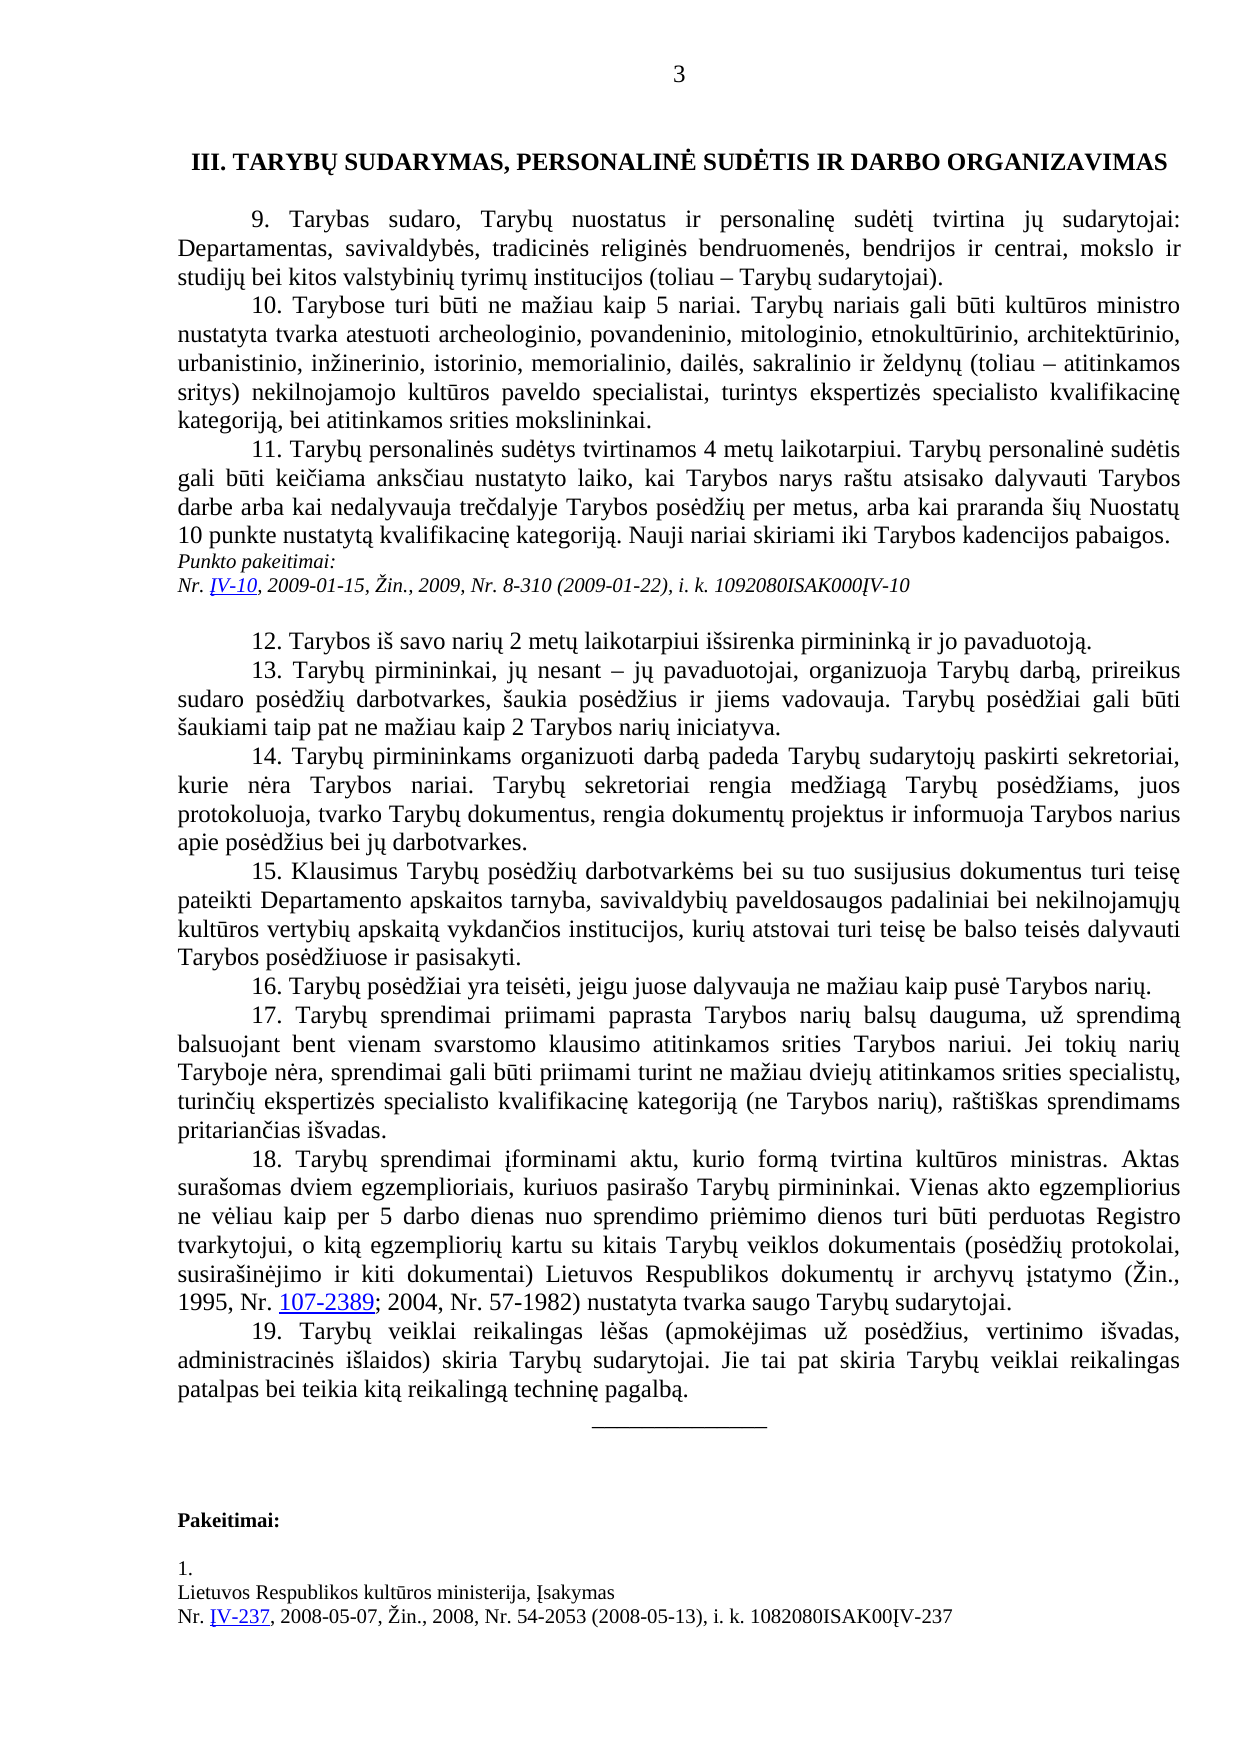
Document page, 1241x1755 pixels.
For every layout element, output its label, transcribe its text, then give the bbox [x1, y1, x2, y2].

text Punkto pakeitimai: [177, 549, 1181, 573]
text 13. Tarybų pirmininkai, jų nesant – jų pavaduotojai, organizuoja Tarybų darbą, prireikus sudaro posėdžių darbotvarkes, šaukia posėdžius ir jiems vadovauja. Tarybų posėdžiai gali būti šaukiami taip pat ne mažiau kaip 2 Tarybos narių iniciatyva. [177, 655, 1181, 741]
text 9. Tarybas sudaro, Tarybų nuostatus ir personalinę sudėtį tvirtina jų sudarytojai: Departamentas, savivaldybės, tradicinės religinės bendruomenės, bendrijos ir centrai, mokslo ir studijų bei kitos valstybinių tyrimų institucijos (toliau – Tarybų sudarytojai). [177, 204, 1181, 291]
text 14. Tarybų pirmininkams organizuoti darbą padeda Tarybų sudarytojų paskirti sekretoriai, kurie nėra Tarybos nariai. Tarybų sekretoriai rengia medžiagą Tarybų posėdžiams, juos protokoluoja, tvarko Tarybų dokumentus, rengia dokumentų projektus ir informuoja Tarybos narius apie posėdžius bei jų darbotvarkes. [177, 741, 1181, 856]
text 15. Klausimus Tarybų posėdžių darbotvarkėms bei su tuo susijusius dokumentus turi teisę pateikti Departamento apskaitos tarnyba, savivaldybių paveldosaugos padaliniai bei nekilnojamųjų kultūros vertybių apskaitą vykdančios institucijos, kurių atstovai turi teisę be balso teisės dalyvauti Tarybos posėdžiuose ir pasisakyti. [177, 856, 1181, 971]
text 18. Tarybų sprendimai įforminami aktu, kurio formą tvirtina kultūros ministras. Aktas surašomas dviem egzemplioriais, kuriuos pasirašo Tarybų pirmininkai. Vienas akto egzempliorius ne vėliau kaip per 5 darbo dienas nuo sprendimo priėmimo dienos turi būti perduotas Registro tvarkytojui, o kitą egzempliorių kartu su kitais Tarybų veiklos dokumentais (posėdžių protokolai, susirašinėjimo ir kiti dokumentai) Lietuvos Respublikos dokumentų ir archyvų įstatymo (Žin., 1995, Nr. 107-2389; 2004, Nr. 57-1982) nustatyta tvarka saugo Tarybų sudarytojai. [177, 1144, 1181, 1316]
text 1. [177, 1556, 1181, 1580]
text III. TARYBŲ SUDARYMAS, PERSONALINĖ SUDĖTIS IR DARBO ORGANIZAVIMAS [177, 147, 1181, 176]
text 12. Tarybos iš savo narių 2 metų laikotarpiui išsirenka pirmininką ir jo pavaduotoją. [177, 626, 1181, 655]
text 19. Tarybų veiklai reikalingas lėšas (apmokėjimas už posėdžius, vertinimo išvadas, administracinės išlaidos) skiria Tarybų sudarytojai. Jie tai pat skiria Tarybų veiklai reikalingas patalpas bei teikia kitą reikalingą techninę pagalbą. [177, 1316, 1181, 1402]
text 10. Tarybose turi būti ne mažiau kaip 5 nariai. Tarybų nariais gali būti kultūros ministro nustatyta tvarka atestuoti archeologinio, povandeninio, mitologinio, etnokultūrinio, architektūrinio, urbanistinio, inžinerinio, istorinio, memorialinio, dailės, sakralinio ir želdynų (toliau – atitinkamos sritys) nekilnojamojo kultūros paveldo specialistai, turintys ekspertizės specialisto kvalifikacinę kategoriją, bei atitinkamos srities mokslininkai. [177, 291, 1181, 434]
text Nr. ĮV-10, 2009-01-15, Žin., 2009, Nr. 8-310 (2009-01-22), i. k. 1092080ISAK000ĮV-10 [177, 573, 1181, 597]
text 16. Tarybų posėdžiai yra teisėti, jeigu juose dalyvauja ne mažiau kaip pusė Tarybos narių. [177, 971, 1181, 1000]
text ______________ [177, 1402, 1181, 1431]
text Pakeitimai: [177, 1508, 1181, 1532]
text 11. Tarybų personalinės sudėtys tvirtinamos 4 metų laikotarpiui. Tarybų personalinė sudėtis gali būti keičiama anksčiau nustatyto laiko, kai Tarybos narys raštu atsisako dalyvauti Tarybos darbe arba kai nedalyvauja trečdalyje Tarybos posėdžių per metus, arba kai praranda šių Nuostatų 10 punkte nustatytą kvalifikacinę kategoriją. Nauji nariai skiriami iki Tarybos kadencijos pabaigos. [177, 434, 1181, 549]
text 17. Tarybų sprendimai priimami paprasta Tarybos narių balsų dauguma, už sprendimą balsuojant bent vienam svarstomo klausimo atitinkamos srities Tarybos nariui. Jei tokių narių Taryboje nėra, sprendimai gali būti priimami turint ne mažiau dviejų atitinkamos srities specialistų, turinčių ekspertizės specialisto kvalifikacinę kategoriją (ne Tarybos narių), raštiškas sprendimams pritariančias išvadas. [177, 1000, 1181, 1144]
text Nr. ĮV-237, 2008-05-07, Žin., 2008, Nr. 54-2053 (2008-05-13), i. k. 1082080ISAK00ĮV-237 [177, 1604, 1181, 1628]
text Lietuvos Respublikos kultūros ministerija, Įsakymas [177, 1580, 1181, 1604]
